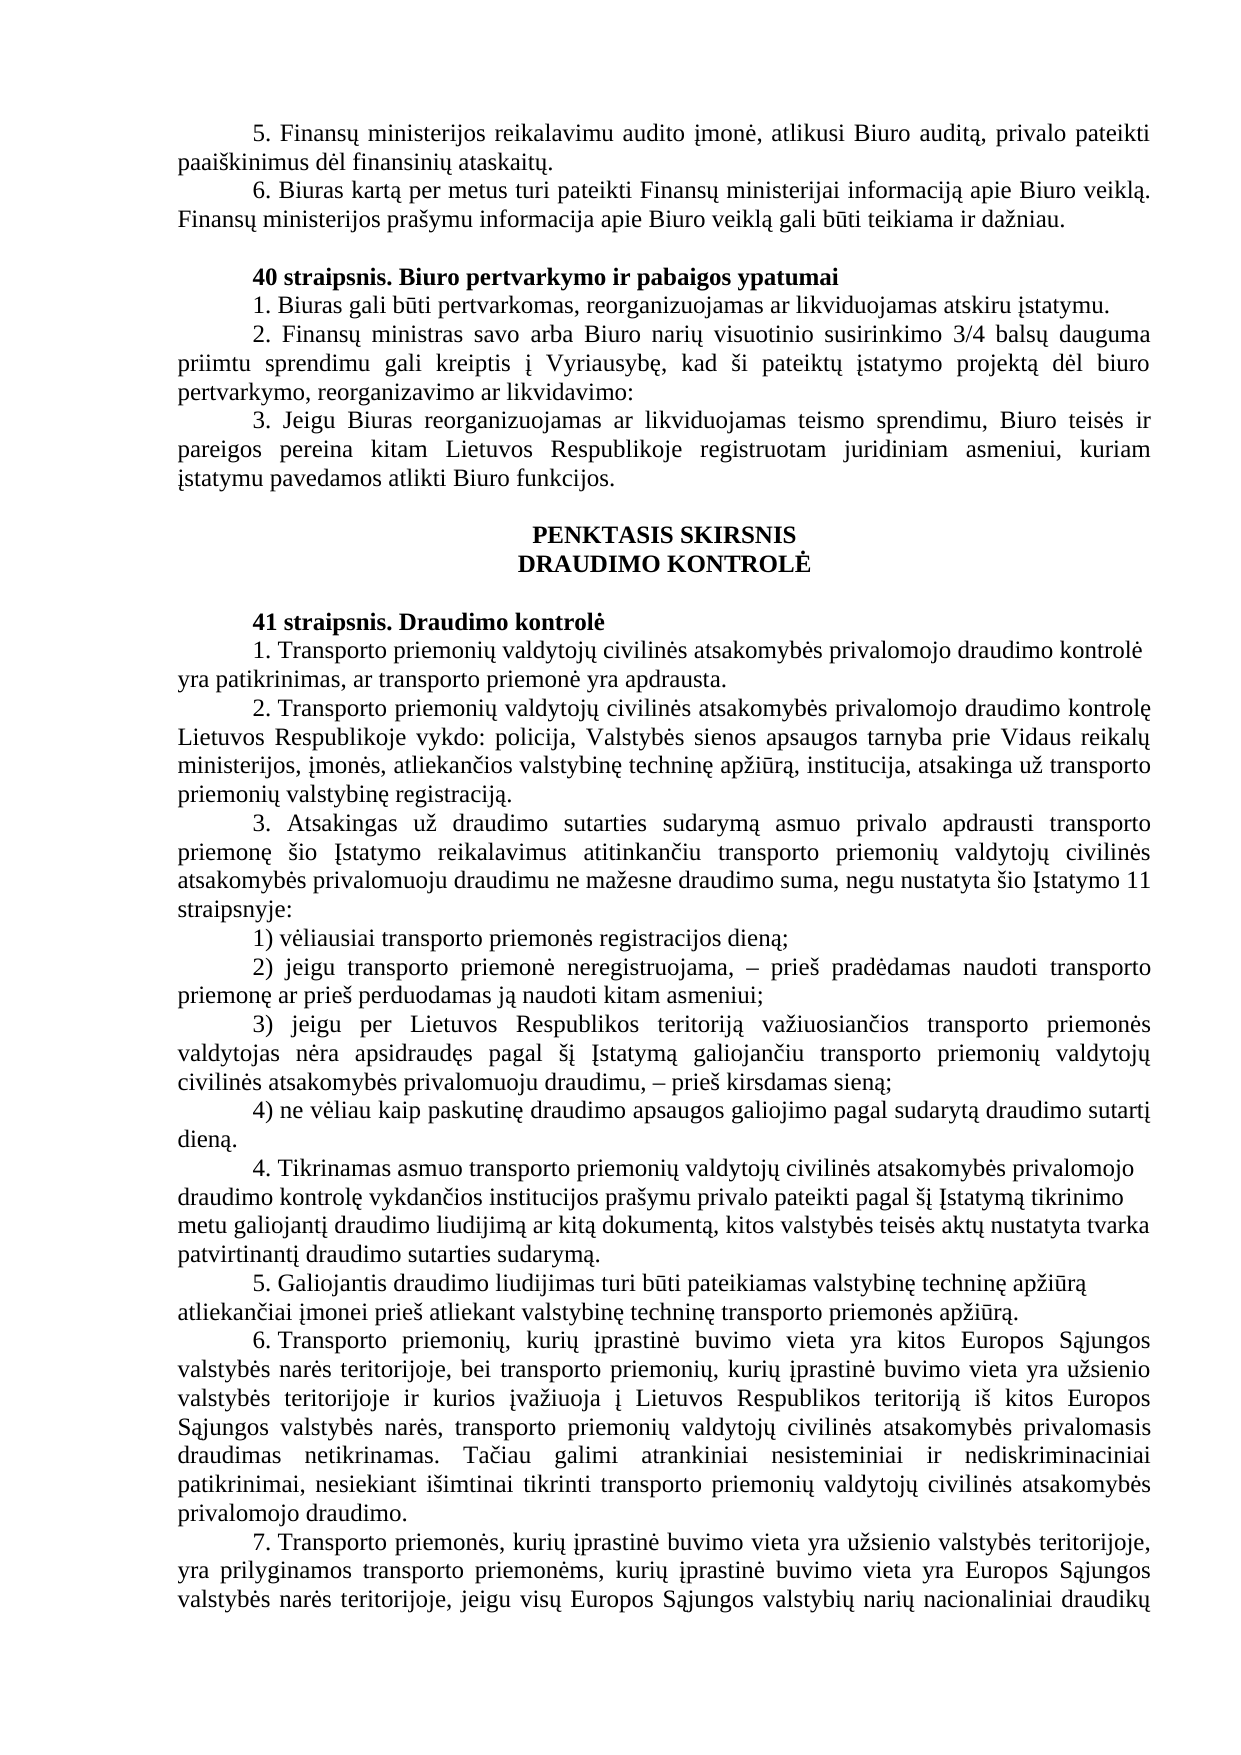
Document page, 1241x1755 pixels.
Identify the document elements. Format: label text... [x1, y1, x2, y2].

text 5. Finansų ministerijos reikalavimu audito įmonė, atlikusi Biuro auditą, privalo pateikti paaiškinimus dėl finansinių ataskaitų. [177, 118, 1152, 176]
text 40 straipsnis. Biuro pertvarkymo ir pabaigos ypatumai [177, 262, 1152, 291]
text 1) vėliausiai transporto priemonės registracijos dieną; [177, 923, 1152, 952]
text 2) jeigu transporto priemonė neregistruojama, – prieš pradėdamas naudoti transporto priemonę ar prieš perduodamas ją naudoti kitam asmeniui; [177, 952, 1152, 1009]
text 2. Finansų ministras savo arba Biuro narių visuotinio susirinkimo 3/4 balsų dauguma priimtu sprendimu gali kreiptis į Vyriausybę, kad ši pateiktų įstatymo projektą dėl biuro pertvarkymo, reorganizavimo ar likvidavimo: [177, 319, 1152, 406]
text 5. Galiojantis draudimo liudijimas turi būti pateikiamas valstybinę techninę apžiūrą atliekančiai įmonei prieš atliekant valstybinę techninę transporto priemonės apžiūrą. [177, 1268, 1152, 1326]
text 2. Transporto priemonių valdytojų civilinės atsakomybės privalomojo draudimo kontrolę Lietuvos Respublikoje vykdo: policija, Valstybės sienos apsaugos tarnyba prie Vidaus reikalų ministerijos, įmonės, atliekančios valstybinę techninę apžiūrą, institucija, atsakinga už transporto priemonių valstybinę registraciją. [177, 693, 1152, 808]
text 3. Jeigu Biuras reorganizuojamas ar likviduojamas teismo sprendimu, Biuro teisės ir pareigos pereina kitam Lietuvos Respublikoje registruotam juridiniam asmeniui, kuriam įstatymu pavedamos atlikti Biuro funkcijos. [177, 406, 1152, 492]
text PENKTASIS SKIRSNIS [177, 521, 1152, 549]
text 41 straipsnis. Draudimo kontrolė [177, 607, 1152, 636]
text 3) jeigu per Lietuvos Respublikos teritoriją važiuosiančios transporto priemonės valdytojas nėra apsidraudęs pagal šį Įstatymą galiojančiu transporto priemonių valdytojų civilinės atsakomybės privalomuoju draudimu, – prieš kirsdamas sieną; [177, 1009, 1152, 1096]
text 6. Transporto priemonių, kurių įprastinė buvimo vieta yra kitos Europos Sąjungos valstybės narės teritorijoje, bei transporto priemonių, kurių įprastinė buvimo vieta yra užsienio valstybės teritorijoje ir kurios įvažiuoja į Lietuvos Respublikos teritoriją iš kitos Europos Sąjungos valstybės narės, transporto priemonių valdytojų civilinės atsakomybės privalomasis draudimas netikrinamas. Tačiau galimi atrankiniai nesisteminiai ir nediskriminaciniai patikrinimai, nesiekiant išimtinai tikrinti transporto priemonių valdytojų civilinės atsakomybės privalomojo draudimo. [177, 1326, 1152, 1527]
text DRAUDIMO KONTROLĖ [177, 549, 1152, 578]
text 1. Biuras gali būti pertvarkomas, reorganizuojamas ar likviduojamas atskiru įstatymu. [177, 291, 1152, 319]
text 6. Biuras kartą per metus turi pateikti Finansų ministerijai informaciją apie Biuro veiklą. Finansų ministerijos prašymu informacija apie Biuro veiklą gali būti teikiama ir dažniau. [177, 176, 1152, 233]
text 1. Transporto priemonių valdytojų civilinės atsakomybės privalomojo draudimo kontrolė yra patikrinimas, ar transporto priemonė yra apdrausta. [177, 636, 1152, 693]
text 7. Transporto priemonės, kurių įprastinė buvimo vieta yra užsienio valstybės teritorijoje, yra prilyginamos transporto priemonėms, kurių įprastinė buvimo vieta yra Europos Sąjungos valstybės narės teritorijoje, jeigu visų Europos Sąjungos valstybių narių nacionaliniai draudikų [177, 1527, 1152, 1613]
text 4. Tikrinamas asmuo transporto priemonių valdytojų civilinės atsakomybės privalomojo draudimo kontrolę vykdančios institucijos prašymu privalo pateikti pagal šį Įstatymą tikrinimo metu galiojantį draudimo liudijimą ar kitą dokumentą, kitos valstybės teisės aktų nustatyta tvarka patvirtinantį draudimo sutarties sudarymą. [177, 1153, 1152, 1268]
text 4) ne vėliau kaip paskutinę draudimo apsaugos galiojimo pagal sudarytą draudimo sutartį dieną. [177, 1096, 1152, 1153]
text 3. Atsakingas už draudimo sutarties sudarymą asmuo privalo apdrausti transporto priemonę šio Įstatymo reikalavimus atitinkančiu transporto priemonių valdytojų civilinės atsakomybės privalomuoju draudimu ne mažesne draudimo suma, negu nustatyta šio Įstatymo 11 straipsnyje: [177, 808, 1152, 923]
